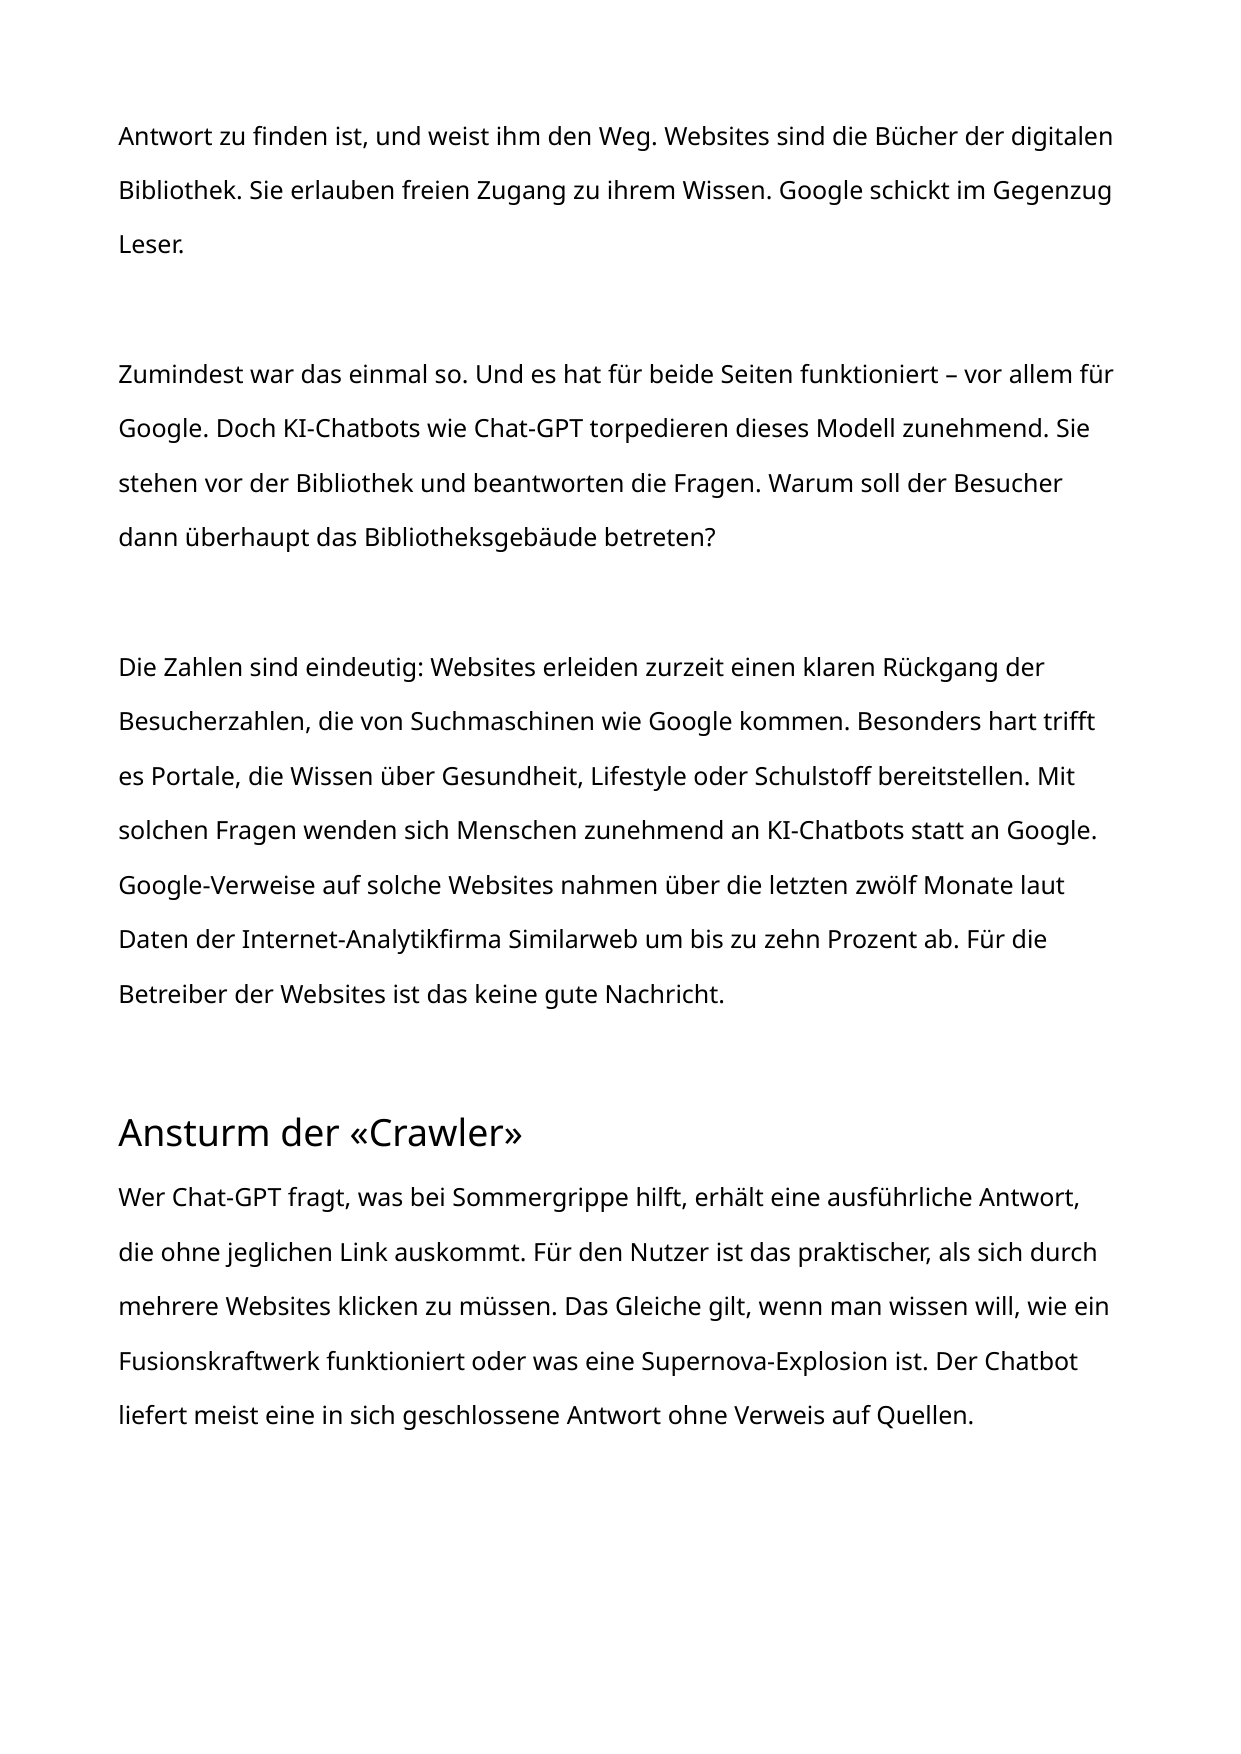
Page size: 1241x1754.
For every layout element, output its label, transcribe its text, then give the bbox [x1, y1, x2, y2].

text Die Zahlen sind eindeutig: Websites erleiden zurzeit einen klaren Rückgang der Besucherzahlen, die von Suchmaschinen wie Google kommen. Besonders hart trifft es Portale, die Wissen über Gesundheit, Lifestyle oder Schulstoff bereitstellen. Mit solchen Fragen wenden sich Menschen zunehmend an KI-Chatbots statt an Google. Google-Verweise auf solche Websites nahmen über die letzten zwölf Monate laut Daten der Internet-Analytikfirma Similarweb um bis zu zehn Prozent ab. Für die Betreiber der Websites ist das keine gute Nachricht. [118, 649, 1122, 1010]
text Antwort zu finden ist, und weist ihm den Weg. Websites sind die Bücher der digitalen Bibliothek. Sie erlauben freien Zugang zu ihrem Wissen. Google schickt im Gegenzug Leser. [118, 118, 1122, 261]
subtitle Ansturm der «Crawler» [118, 1106, 1122, 1157]
text Zumindest war das einmal so. Und es hat für beide Seiten funktioniert – vor allem für Google. Doch KI-Chatbots wie Chat-GPT torpedieren dieses Modell zunehmend. Sie stehen vor der Bibliothek und beantworten die Fragen. Warum soll der Besucher dann überhaupt das Bibliotheksgebäude betreten? [118, 357, 1122, 554]
text Wer Chat-GPT fragt, was bei Sommergrippe hilft, erhält eine ausführliche Antwort, die ohne jeglichen Link auskommt. Für den Nutzer ist das praktischer, als sich durch mehrere Websites klicken zu müssen. Das Gleiche gilt, wenn man wissen will, wie ein Fusionskraftwerk funktioniert oder was eine Supernova-Explosion ist. Der Chatbot liefert meist eine in sich geschlossene Antwort ohne Verweis auf Quellen. [118, 1180, 1122, 1432]
